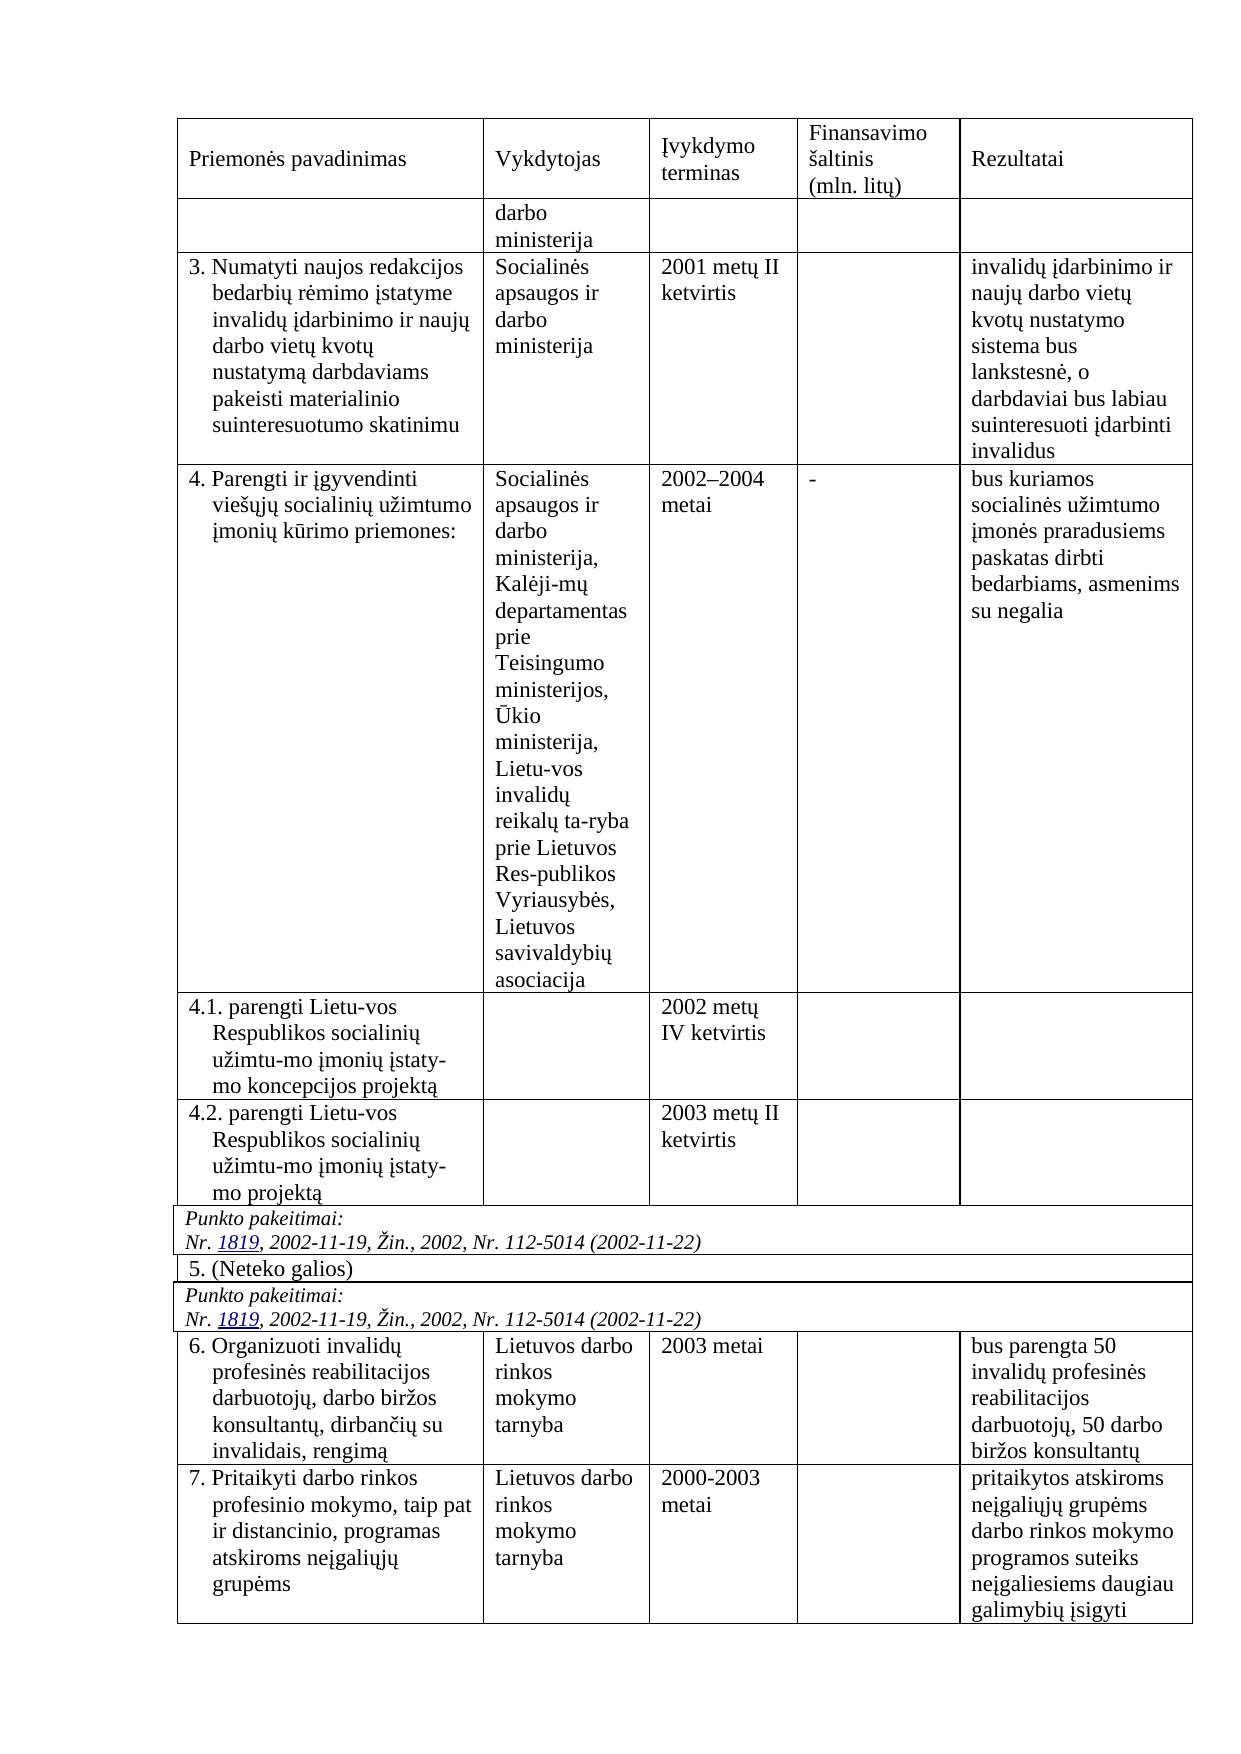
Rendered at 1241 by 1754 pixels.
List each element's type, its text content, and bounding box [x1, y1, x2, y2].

table_cell - [798, 465, 959, 992]
table_cell 2002–2004 metai [650, 465, 797, 992]
table_cell 7. Pritaikyti darbo rinkos profesinio mokymo, taip pat ir distancinio, programas atskiroms neįgaliųjų grupėms [178, 1465, 483, 1623]
table_cell 4. Parengti ir įgyvendinti viešųjų socialinių užimtumo įmonių kūrimo priemones: [178, 465, 483, 992]
table_cell Lietuvos darbo rinkos mokymo tarnyba [484, 1332, 649, 1463]
table_cell 4.1. parengti Lietu-vos Respublikos socialinių užimtu-mo įmonių įstaty-mo koncepcijos projektą [178, 993, 483, 1098]
table_cell [798, 1100, 959, 1205]
table_cell darbo ministerija [484, 199, 649, 252]
table_cell [961, 199, 1192, 252]
table_cell 2003 metai [650, 1332, 797, 1463]
table_cell Lietuvos darbo rinkos mokymo tarnyba [484, 1465, 649, 1623]
table_cell invalidų įdarbinimo ir naujų darbo vietų kvotų nustatymo sistema bus lankstesnė, o darbdaviai bus labiau suinteresuoti įdarbinti invalidus [961, 253, 1192, 464]
table_cell 2000-2003 metai [650, 1465, 797, 1623]
table_cell 2003 metų II ketvirtis [650, 1100, 797, 1205]
table_header Priemonės pavadinimas [178, 119, 483, 198]
table_cell [798, 253, 959, 464]
table_cell 6. Organizuoti invalidų profesinės reabilitacijos darbuotojų, darbo biržos konsultantų, dirbančių su invalidais, rengimą [178, 1332, 483, 1463]
table_cell [650, 199, 797, 252]
table_cell Socialinės apsaugos ir darbo ministerija [484, 253, 649, 464]
table_cell [798, 993, 959, 1098]
table_cell [798, 1332, 959, 1463]
table_cell 5. (Neteko galios) [178, 1255, 1192, 1281]
table_header Finansavimo šaltinis (mln. litų) [798, 119, 959, 198]
table_cell Punkto pakeitimai: Nr. 1819, 2002-11-19, Žin., 2002, Nr. 112-5014 (2002-11-22) [174, 1206, 1192, 1254]
table_cell 4.2. parengti Lietu-vos Respublikos socialinių užimtu-mo įmonių įstaty-mo projektą [178, 1100, 483, 1205]
table_cell [961, 1100, 1192, 1205]
table_cell 2001 metų II ketvirtis [650, 253, 797, 464]
table_cell [484, 1100, 649, 1205]
table_header Rezultatai [961, 119, 1192, 198]
table_cell Socialinės apsaugos ir darbo ministerija, Kalėji-mų departamentas prie Teisingumo ministerijos, Ūkio ministerija, Lietu-vos invalidų reikalų ta-ryba prie Lietuvos Res-publikos Vyriausybės, Lietuvos savivaldybių asociacija [484, 465, 649, 992]
table_cell bus parengta 50 invalidų profesinės reabilitacijos darbuotojų, 50 darbo biržos konsultantų [961, 1332, 1192, 1463]
table_cell [961, 993, 1192, 1098]
table_cell [484, 993, 649, 1098]
table_header Įvykdymo terminas [650, 119, 797, 198]
table_cell 2002 metų IV ketvirtis [650, 993, 797, 1098]
table_cell [178, 199, 483, 252]
table_cell [798, 1465, 959, 1623]
table_cell [798, 199, 959, 252]
table_cell 3. Numatyti naujos redakcijos bedarbių rėmimo įstatyme invalidų įdarbinimo ir naujų darbo vietų kvotų nustatymą darbdaviams pakeisti materialinio suinteresuotumo skatinimu [178, 253, 483, 464]
table_header Vykdytojas [484, 119, 649, 198]
table_cell bus kuriamos socialinės užimtumo įmonės praradusiems paskatas dirbti bedarbiams, asmenims su negalia [961, 465, 1192, 992]
table_cell Punkto pakeitimai: Nr. 1819, 2002-11-19, Žin., 2002, Nr. 112-5014 (2002-11-22) [174, 1283, 1192, 1331]
table_cell pritaikytos atskiroms neįgaliųjų grupėms darbo rinkos mokymo programos suteiks neįgaliesiems daugiau galimybių įsigyti [961, 1465, 1192, 1623]
